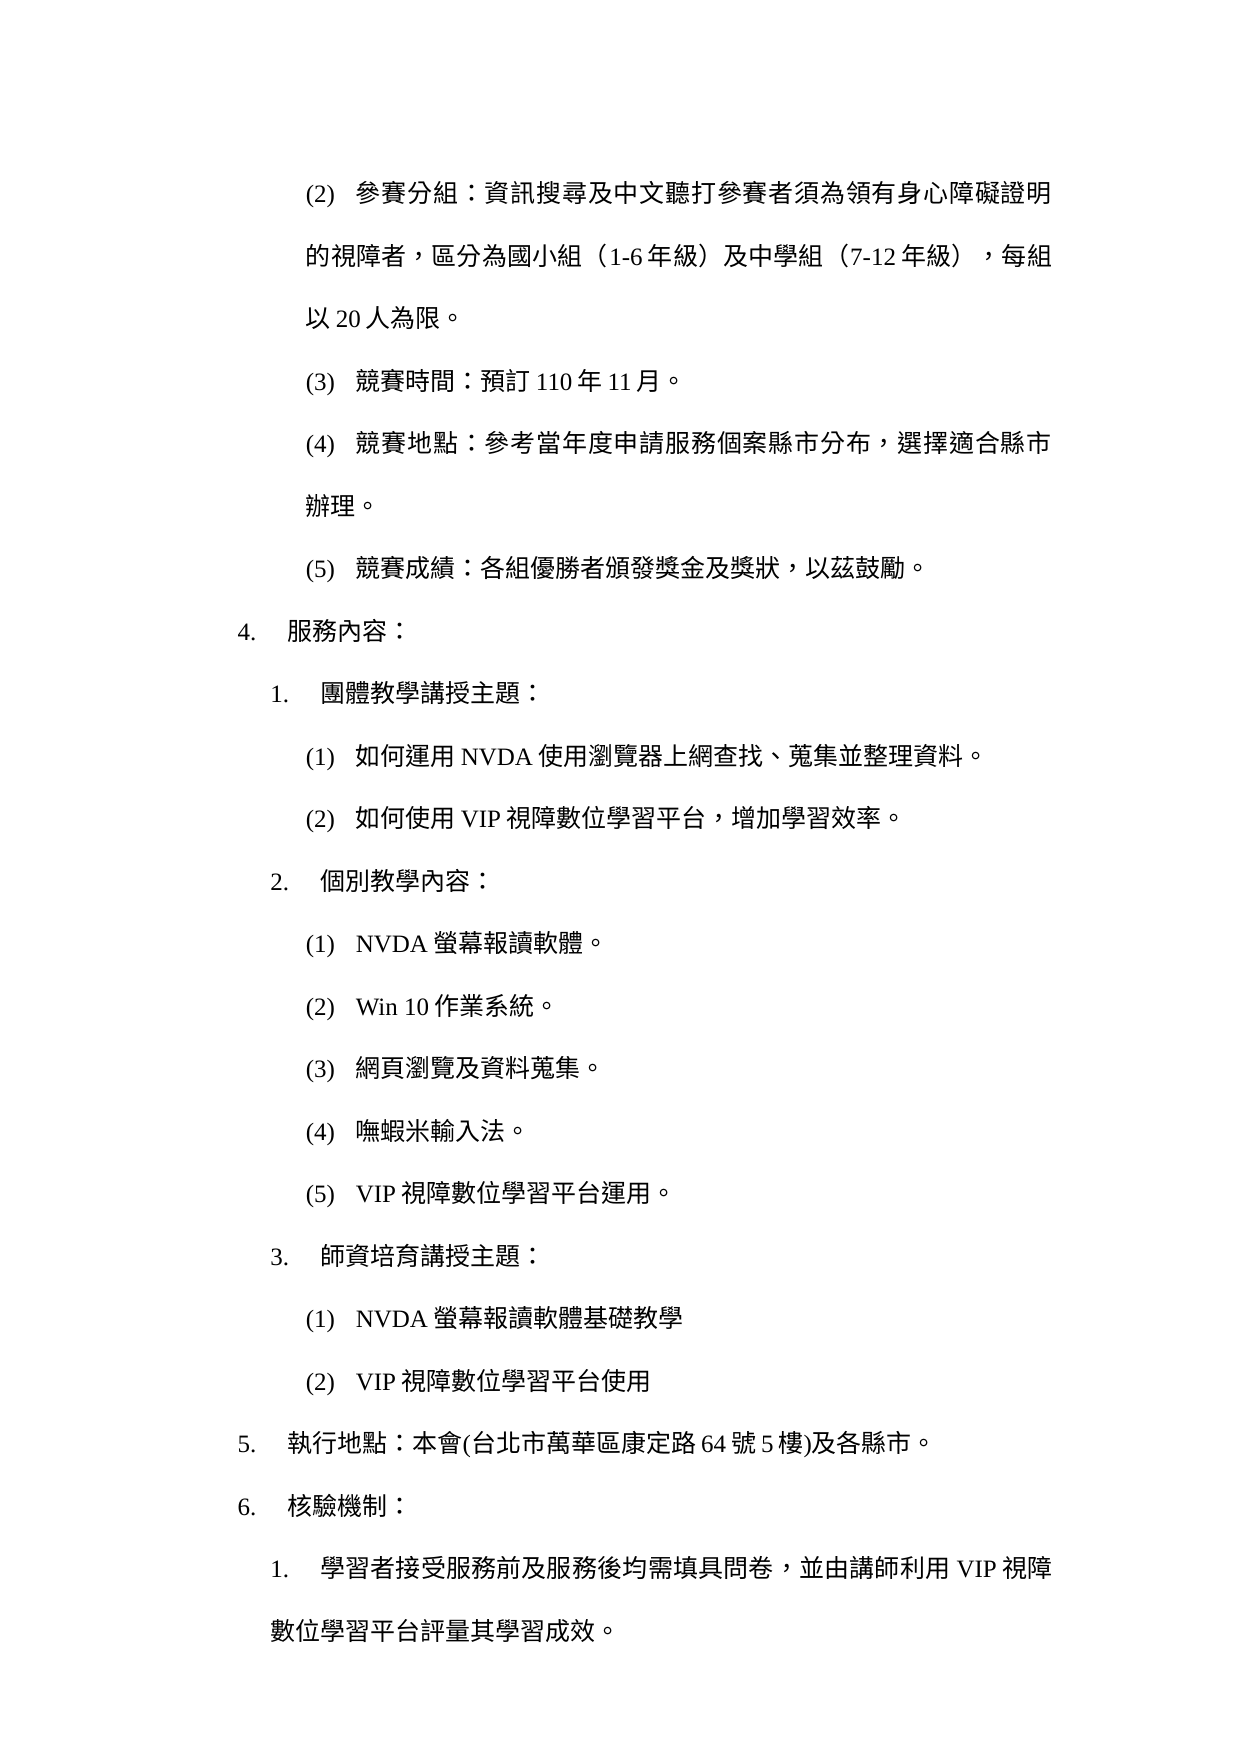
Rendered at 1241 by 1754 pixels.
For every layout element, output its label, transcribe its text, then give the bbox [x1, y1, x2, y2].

list 競賽時間：預訂110年11月。 [306, 338, 1053, 400]
list VIP視障數位學習平台使用 [306, 1338, 1053, 1400]
list 學習者接受服務前及服務後均需填具問卷，並由講師利用VIP 視障數位學習平台評量其學習成效。 [270, 1525, 1053, 1650]
list 核驗機制： [237, 1463, 1053, 1525]
list 執行地點：本會(台北市萬華區康定路64號5樓)及各縣市。 [237, 1400, 1053, 1463]
list NVDA螢幕報讀軟體基礎教學 [306, 1333, 1053, 1338]
list 參賽分組：資訊搜尋及中文聽打參賽者須為領有身心障礙證明的視障者，區分為國小組（1-6年級）及中學組（7-12年級），每組以20人為限。 [306, 150, 1053, 338]
list 競賽地點：參考當年度申請服務個案縣市分布，選擇適合縣市辦理。 [306, 400, 1053, 467]
